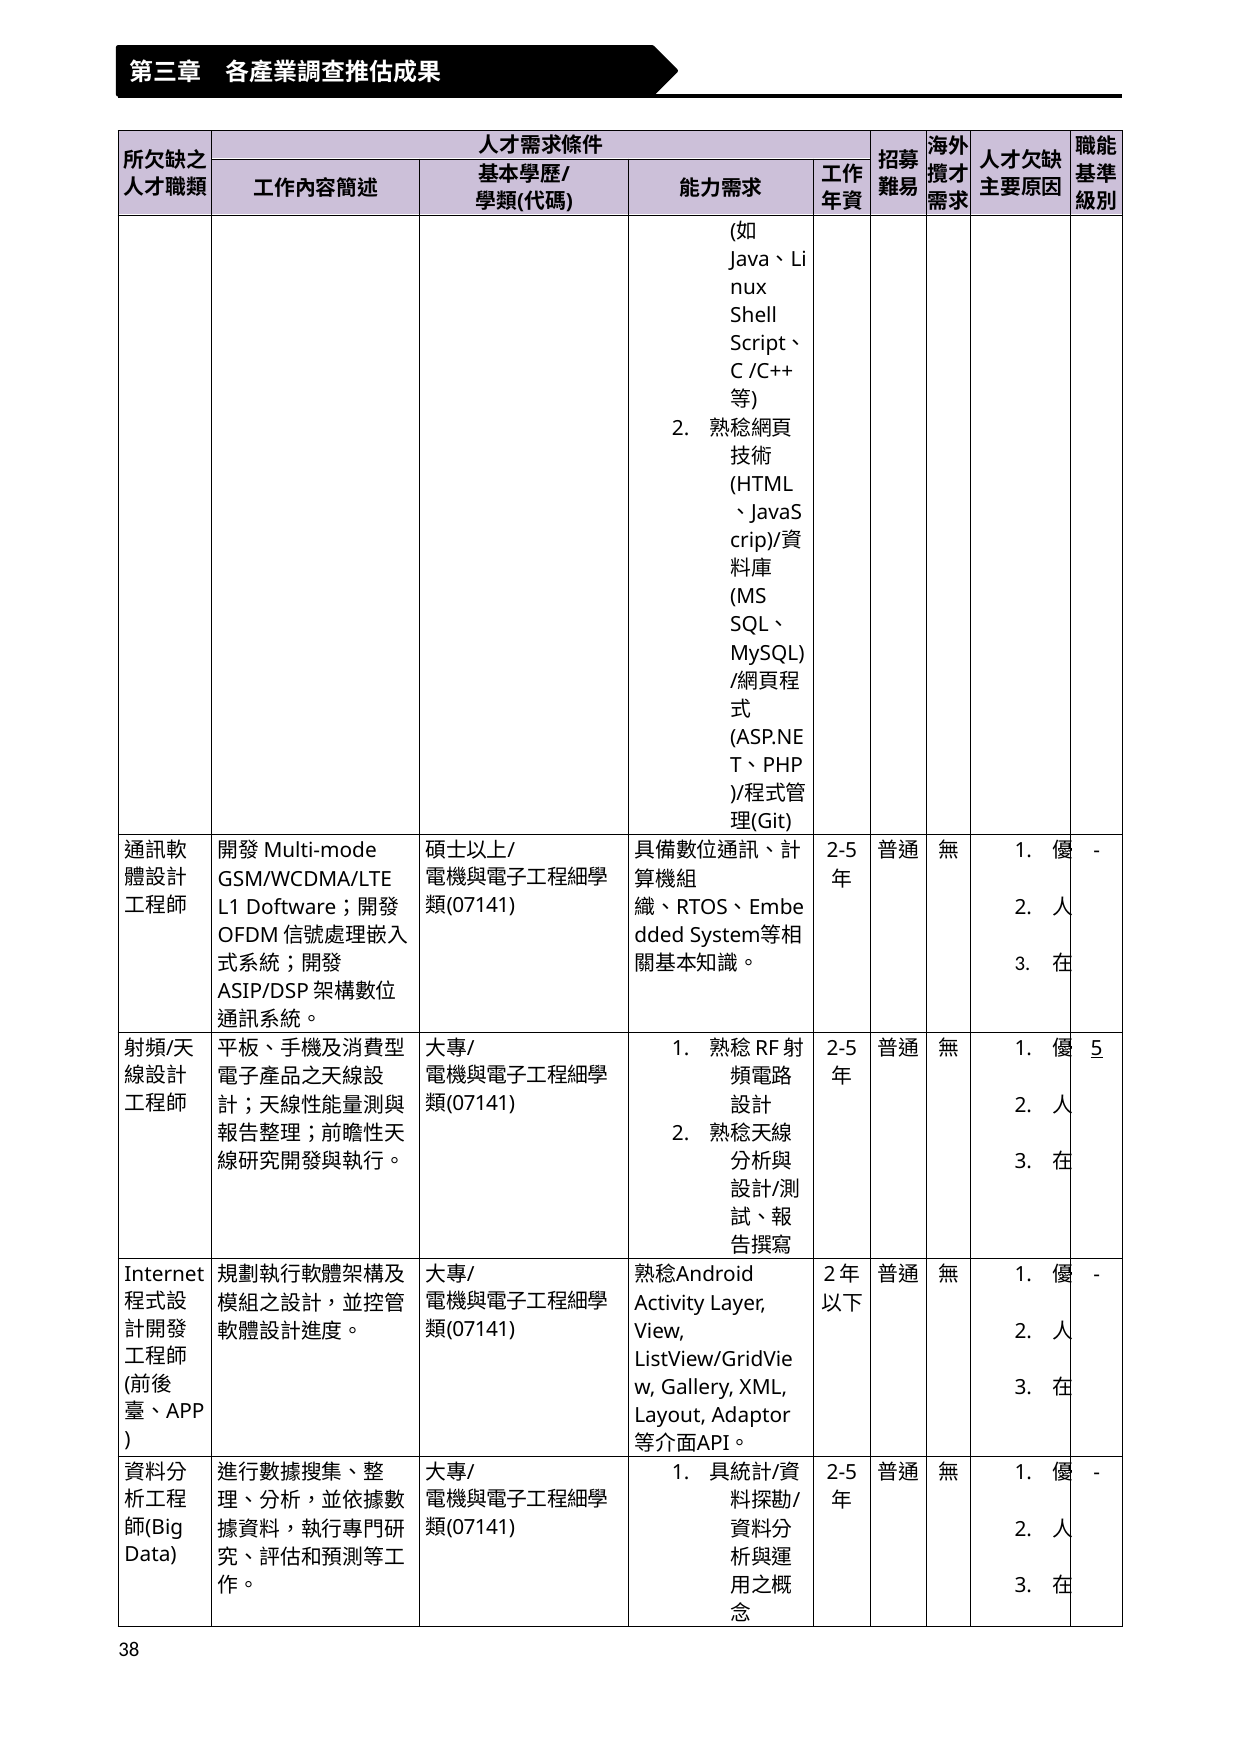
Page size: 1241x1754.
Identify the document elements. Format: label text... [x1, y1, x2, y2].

table_cell 普通 [871, 1457, 926, 1626]
table_cell [814, 216, 870, 834]
table_cell 5 [1071, 1033, 1122, 1258]
table_cell 普通 [871, 1033, 926, 1258]
table_cell 熟稔Android Activity Layer, View, ListView/GridView, Gallery, XML, Layout, Adaptor等介面API。 [629, 1259, 813, 1456]
table_cell 射頻/天線設計工程師 [119, 1033, 211, 1258]
table_cell Internet程式設計開發工程師(前後臺、APP) [119, 1259, 211, 1456]
table_cell 無 [927, 1259, 970, 1456]
table_cell 平板、手機及消費型電子產品之天線設計；天線性能量測與報告整理；前瞻性天線研究開發與執行。 [212, 1033, 419, 1258]
table_cell [927, 216, 970, 834]
table_cell 普通 [871, 1259, 926, 1456]
table_header 人才需求條件 [212, 131, 870, 158]
table_cell 優秀人才易被其他產業或國家挖角 人才供給不足 在職人員技能不符 [971, 1259, 1070, 1456]
table_cell 優秀人才易被其他產業或國家挖角 人才供給不足 在職人員技能不符 [971, 216, 1070, 834]
table_cell 優秀人才易被其他產業或國家挖角 人才供給不足 在職人員技能不符 [971, 1033, 1070, 1258]
table_header 人才欠缺 主要原因 [971, 131, 1070, 214]
table_cell - [1071, 216, 1122, 834]
table_cell [420, 216, 628, 834]
table_cell 碩士以上/ 電機與電子工程細學類(07141) [420, 835, 628, 1032]
table_cell [119, 216, 211, 834]
table_cell 優秀人才易被其他產業或國家挖角 人才供給不足 在職人員技能不符 [971, 835, 1070, 1032]
table_cell 普通 [871, 835, 926, 1032]
table_cell 進行數據搜集、整理、分析，並依據數據資料，執行專門研究、評估和預測等工作。 [212, 1457, 419, 1626]
table_cell 無 [927, 835, 970, 1032]
table_cell 大專/ 電機與電子工程細學類(07141) [420, 1259, 628, 1456]
table_cell 通訊軟體設計工程師 [119, 835, 211, 1032]
table_cell 熟稔RF射頻電路設計 熟稔天線分析與設計/測試、報告撰寫 [629, 1033, 813, 1258]
table_cell 無 [927, 1033, 970, 1258]
table_header 所欠缺之 人才職類 [119, 131, 211, 214]
table_cell 基本學歷/ 學類(代碼) [420, 160, 628, 214]
table_cell 資料分析工程師(Big Data) [119, 1457, 211, 1626]
table_cell 工作 年資 [814, 160, 870, 214]
table_header 招募難易 [871, 131, 926, 214]
table_cell 大專/ 電機與電子工程細學類(07141) [420, 1457, 628, 1626]
table_cell 規劃執行軟體架構及模組之設計，並控管軟體設計進度。 [212, 1259, 419, 1456]
table_cell [212, 216, 419, 834]
table_cell 大專/ 電機與電子工程細學類(07141) [420, 1033, 628, 1258]
table_cell 2-5年 [814, 1457, 870, 1626]
table_cell 2-5年 [814, 835, 870, 1032]
table_cell - [1071, 835, 1122, 1032]
table_cell - [1071, 1259, 1122, 1456]
table_cell - [1071, 1457, 1122, 1626]
table_cell (如Java、Linux Shell Script、C /C++等) 熟稔網頁技術(HTML、JavaScrip)/資料庫(MS SQL、MySQL)/網頁程式(ASP.NET、PHP)/程式管理(Git) [629, 216, 813, 834]
table_cell 能力需求 [629, 160, 813, 214]
table_cell 工作內容簡述 [212, 160, 419, 214]
table_cell 優秀人才易被其他產業或國家挖角 人才供給不足 在職人員技能不符 [971, 1457, 1070, 1626]
table_cell 具備數位通訊、計算機組織、RTOS、Embedded System等相關基本知識。 [629, 835, 813, 1032]
table_cell 2年以下 [814, 1259, 870, 1456]
table_cell [871, 216, 926, 834]
table_cell 開發Multi-mode GSM/WCDMA/LTE L1 Doftware；開發OFDM信號處理嵌入式系統；開發ASIP/DSP架構數位通訊系統。 [212, 835, 419, 1032]
table_cell 無 [927, 1457, 970, 1626]
table_cell 具統計/資料探勘/資料分析與運用之概念 熟稔工具軟體之運用 [629, 1457, 813, 1626]
table_cell 2-5年 [814, 1033, 870, 1258]
table_header 海外攬才需求 [927, 131, 970, 214]
table_header 職能基準級別 [1071, 131, 1122, 214]
